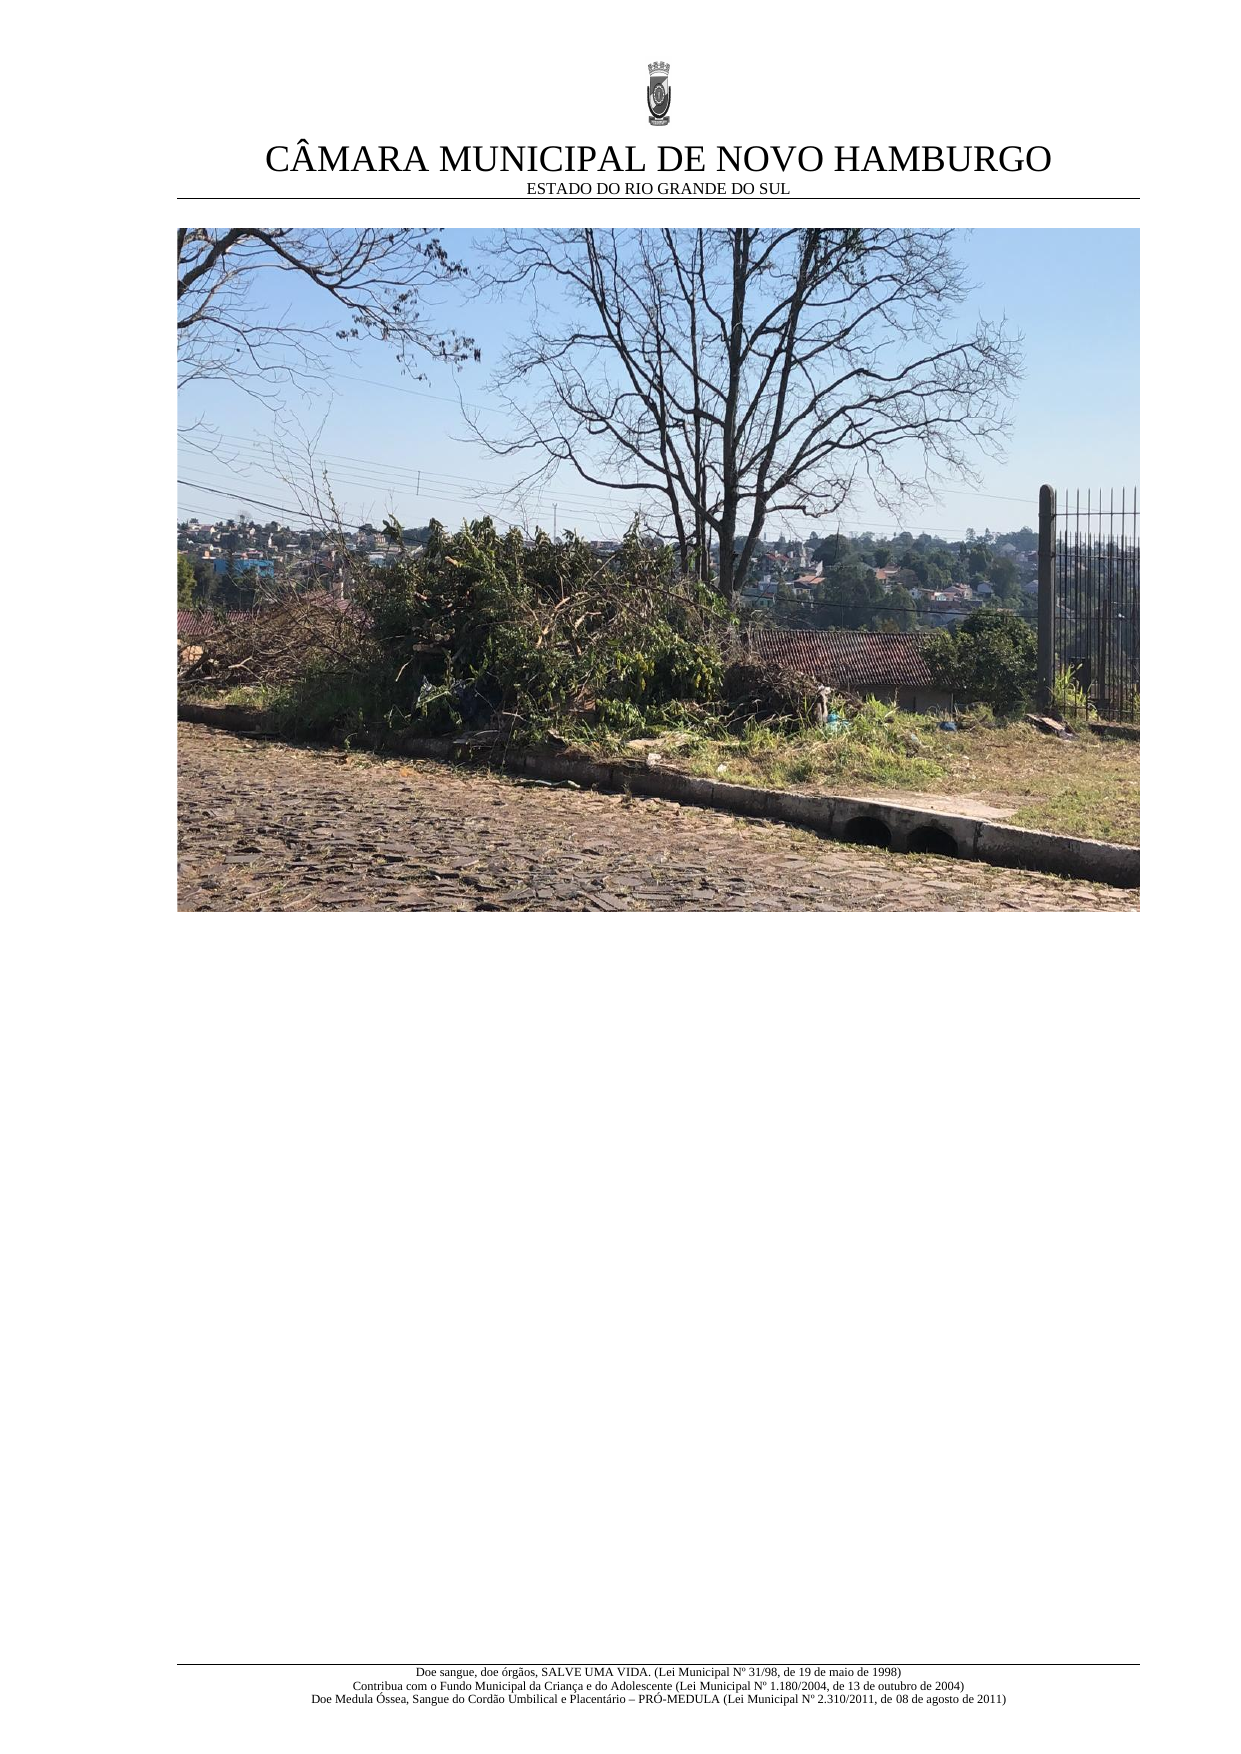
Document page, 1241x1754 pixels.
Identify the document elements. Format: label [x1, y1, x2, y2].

picture [177, 228, 1140, 912]
